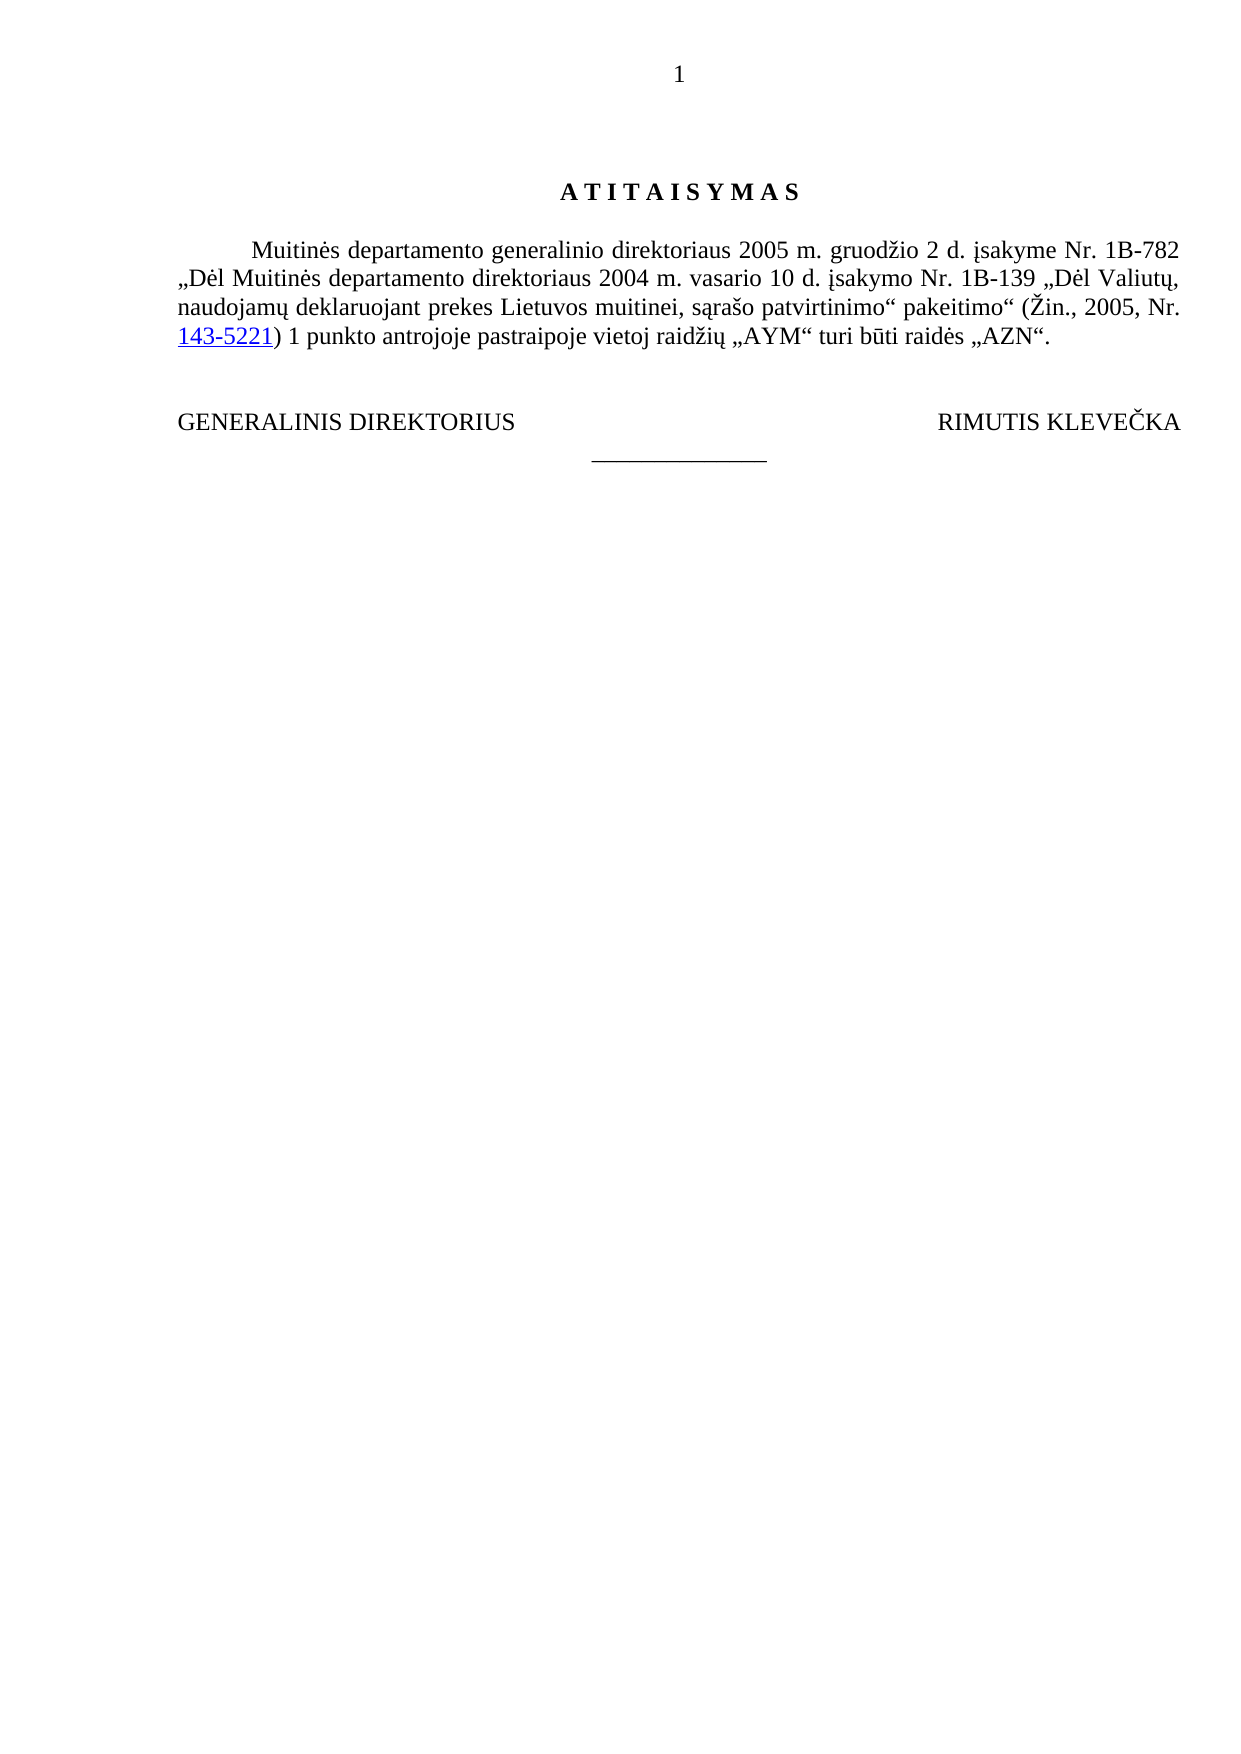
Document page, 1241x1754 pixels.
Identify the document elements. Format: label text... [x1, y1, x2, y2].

text Muitinės departamento generalinio direktoriaus 2005 m. gruodžio 2 d. įsakyme Nr. 1B-782 „Dėl Muitinės departamento direktoriaus 2004 m. vasario 10 d. įsakymo Nr. 1B-139 „Dėl Valiutų, naudojamų deklaruojant prekes Lietuvos muitinei, sąrašo patvirtinimo“ pakeitimo“ (Žin., 2005, Nr. 143-5221) 1 punkto antrojoje pastraipoje vietoj raidžių „AYM“ turi būti raidės „AZN“. [177, 235, 1181, 350]
text GENERALINIS DIREKTORIUS RIMUTIS KLEVEČKA [177, 407, 1181, 436]
text ______________ [177, 436, 1181, 465]
text ATITAISYMAS [177, 177, 1181, 206]
